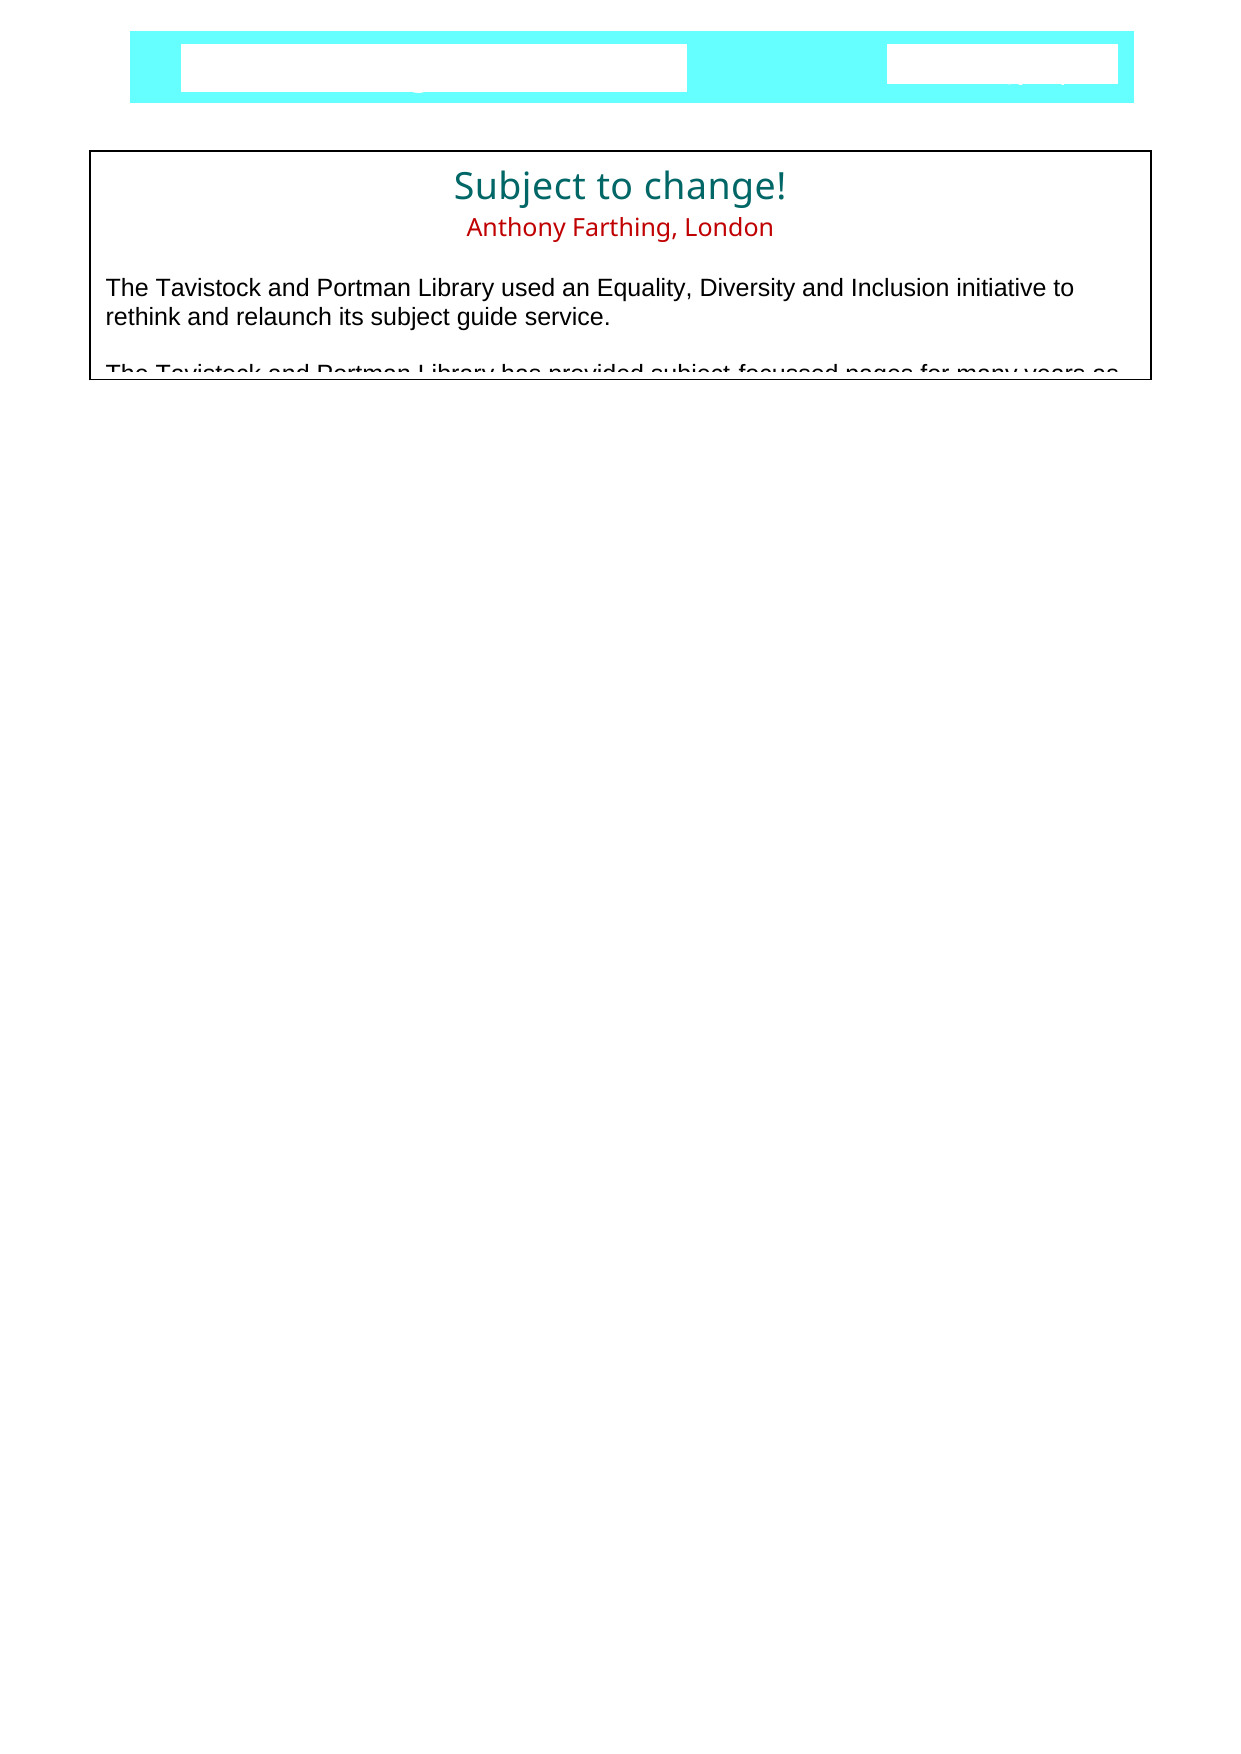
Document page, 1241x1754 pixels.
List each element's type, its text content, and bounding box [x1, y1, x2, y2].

title Subject to change! [105, 159, 1135, 210]
text The Tavistock and Portman Library has provided subject-focussed pages for many years as part of its work at the north London mental-health Trust. Initially, these were produced on Google’s free Blogger platform rather than LibGuides for greater flexibility. However, it was decided in 2017 to bring the subject-guide service into the library’s WordPress website. [105, 359, 1135, 371]
text Anthony Farthing, London [105, 210, 1135, 244]
text The Tavistock and Portman Library used an Equality, Diversity and Inclusion initiative to rethink and relaunch its subject guide service. [105, 244, 1135, 330]
